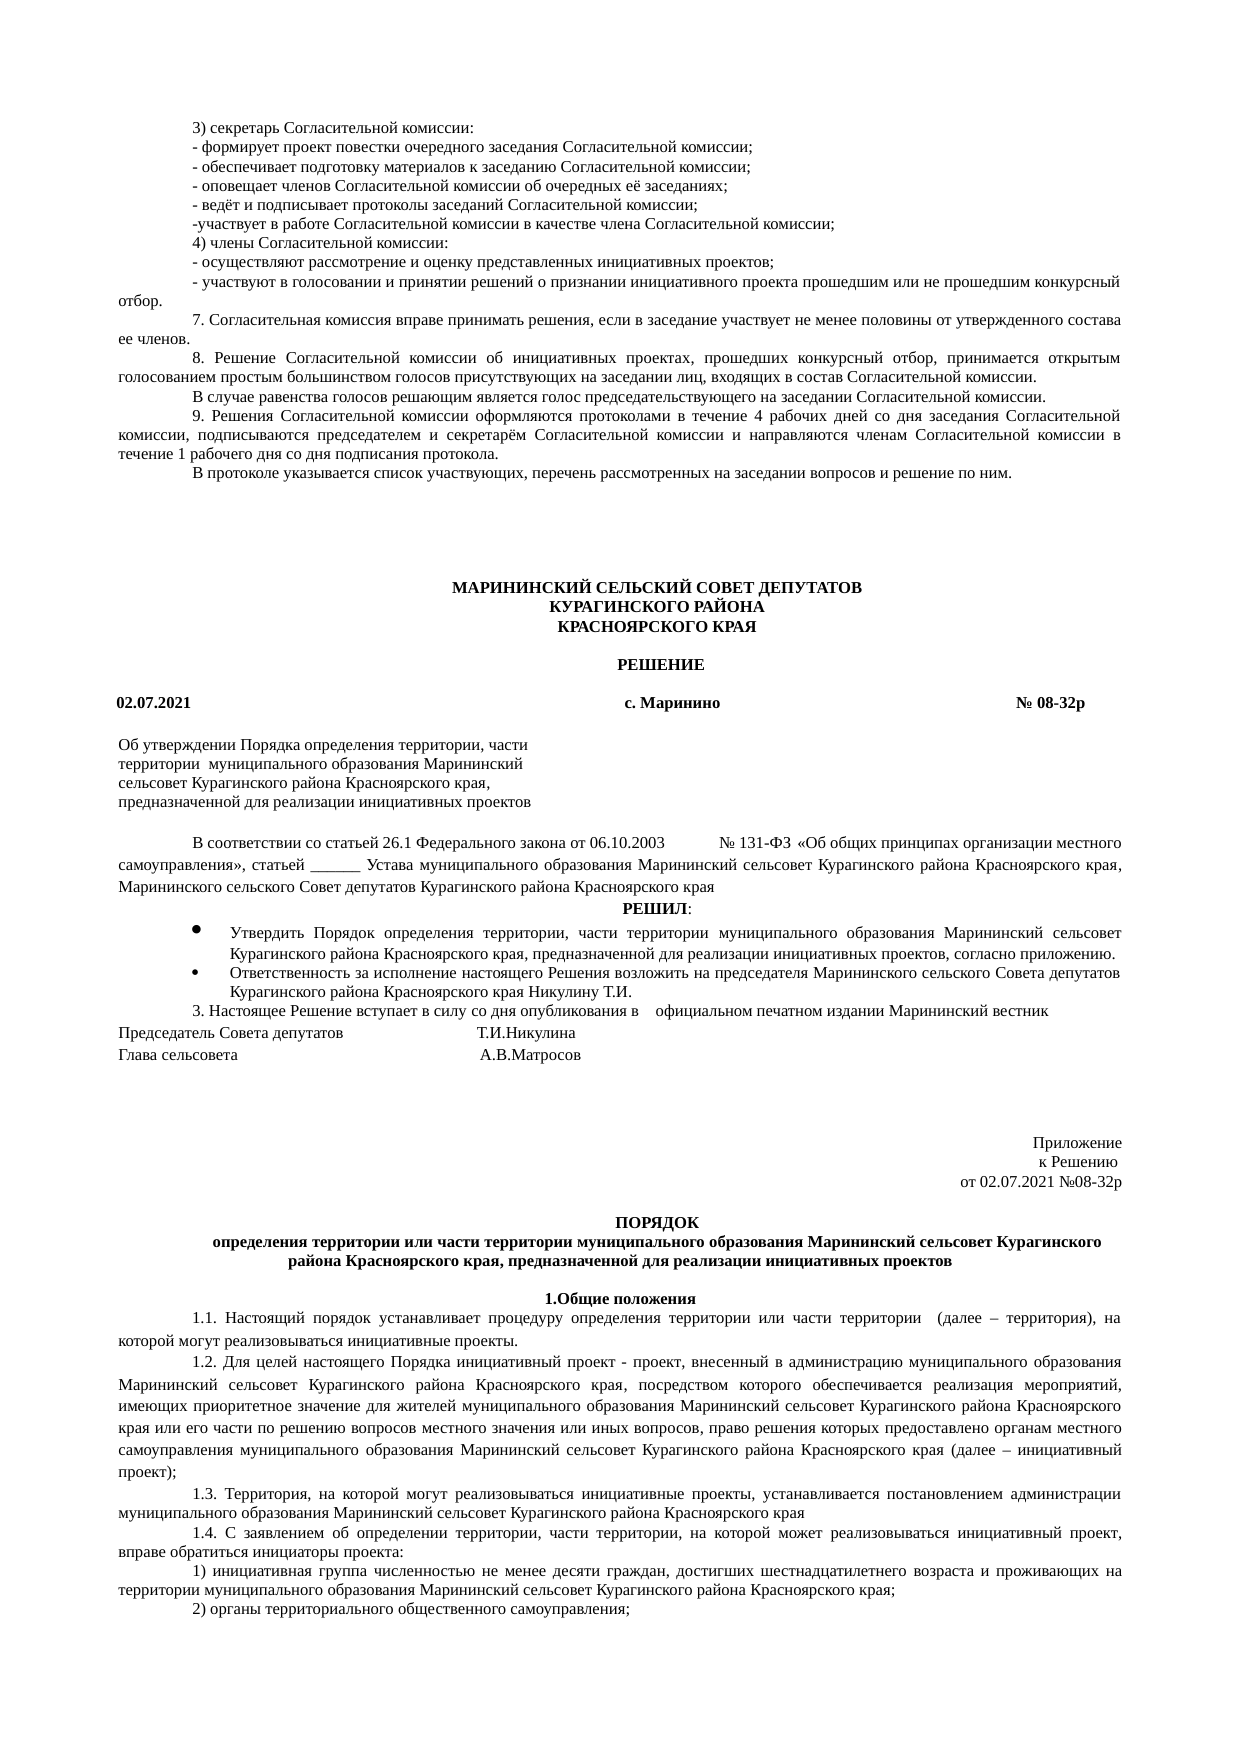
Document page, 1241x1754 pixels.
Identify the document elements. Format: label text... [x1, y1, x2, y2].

text 3. Настоящее Решение вступает в силу со дня опубликования в официальном печатном издании Марининский вестник [118, 1001, 1122, 1020]
text - обеспечивает подготовку материалов к заседанию Согласительной комиссии; [118, 156, 1122, 176]
text определения территории или части территории муниципального образования Марининский сельсовет Курагинского района Красноярского края, предназначенной для реализации инициативных проектов [118, 1232, 1122, 1270]
text - формирует проект повестки очередного заседания Согласительной комиссии; [118, 137, 1122, 156]
text В соответствии со статьей 26.1 Федерального закона от 06.10.2003 № 131-ФЗ «Об общих принципах организации местного самоуправления», статьей ______ Устава муниципального образования Марининский сельсовет Курагинского района Красноярского края, Марининского сельского Совет депутатов Курагинского района Красноярского края [118, 833, 1122, 896]
text 2) органы территориального общественного самоуправления; [118, 1599, 1122, 1618]
text Приложение [118, 1133, 1122, 1152]
text от 02.07.2021 №08-32р [118, 1171, 1122, 1191]
text 1.3. Территория, на которой могут реализовываться инициативные проекты, устанавливается постановлением администрации муниципального образования Марининский сельсовет Курагинского района Красноярского края [118, 1484, 1122, 1522]
text Глава сельсовета А.В.Матросов [118, 1045, 1122, 1064]
text 1.1. Настоящий порядок устанавливает процедуру определения территории или части территории (далее – территория), на которой могут реализовываться инициативные проекты. [118, 1308, 1122, 1349]
text 4) члены Согласительной комиссии: [118, 233, 1122, 252]
text - участвуют в голосовании и принятии решений о признании инициативного проекта прошедшим или не прошедшим конкурсный отбор. [118, 271, 1122, 310]
text 8. Решение Согласительной комиссии об инициативных проектах, прошедших конкурсный отбор, принимается открытым голосованием простым большинством голосов присутствующих на заседании лиц, входящих в состав Согласительной комиссии. [118, 348, 1122, 386]
text 1) инициативная группа численностью не менее десяти граждан, достигших шестнадцатилетнего возраста и проживающих на территории муниципального образования Марининский сельсовет Курагинского района Красноярского края; [118, 1561, 1122, 1599]
text - ведёт и подписывает протоколы заседаний Согласительной комиссии; [118, 195, 1122, 214]
text 7. Согласительная комиссия вправе принимать решения, если в заседание участвует не менее половины от утвержденного состава ее членов. [118, 310, 1122, 348]
text Об утверждении Порядка определения территории, части территории муниципального образования Марининский сельсовет Курагинского района Красноярского края, предназначенной для реализации инициативных проектов [118, 734, 591, 811]
text -участвует в работе Согласительной комиссии в качестве члена Согласительной комиссии; [118, 214, 1122, 233]
text Председатель Совета депутатов Т.И.Никулина [118, 1023, 1122, 1042]
text РЕШЕНИЕ [118, 655, 1122, 674]
text КРАСНОЯРСКОГО КРАЯ [118, 616, 1122, 636]
text - осуществляют рассмотрение и оценку представленных инициативных проектов; [118, 252, 1122, 271]
text 1.Общие положения [118, 1289, 1122, 1308]
text 1.4. С заявлением об определении территории, части территории, на которой может реализовываться инициативный проект, вправе обратиться инициаторы проекта: [118, 1522, 1122, 1561]
text - оповещает членов Согласительной комиссии об очередных её заседаниях; [118, 176, 1122, 195]
text 9. Решения Согласительной комиссии оформляются протоколами в течение 4 рабочих дней со дня заседания Согласительной комиссии, подписываются председателем и секретарём Согласительной комиссии и направляются членам Согласительной комиссии в течение 1 рабочего дня со дня подписания протокола. [118, 406, 1122, 463]
list Ответственность за исполнение настоящего Решения возложить на председателя Марининского сельского Совета депутатов Курагинского района Красноярского края Никулину Т.И. [192, 963, 1122, 1001]
list Утвердить Порядок определения территории, части территории муниципального образования Марининский сельсовет Курагинского района Красноярского края, предназначенной для реализации инициативных проектов, согласно приложению. [192, 921, 1122, 963]
text ПОРЯДОК [118, 1212, 1122, 1232]
text 02.07.2021 с. Маринино № 08-32р [116, 693, 1122, 712]
text к Решению [118, 1152, 1122, 1171]
text В протоколе указывается список участвующих, перечень рассмотренных на заседании вопросов и решение по ним. [118, 463, 1122, 482]
text В случае равенства голосов решающим является голос председательствующего на заседании Согласительной комиссии. [118, 386, 1122, 406]
text РЕШИЛ: [118, 899, 1122, 918]
text 3) секретарь Согласительной комиссии: [118, 118, 1122, 137]
text КУРАГИНСКОГО РАЙОНА [118, 597, 1122, 616]
text МАРИНИНСКИЙ СЕЛЬСКИЙ СОВЕТ ДЕПУТАТОВ [118, 578, 1122, 597]
text 1.2. Для целей настоящего Порядка инициативный проект - проект, внесенный в администрацию муниципального образования Марининский сельсовет Курагинского района Красноярского края, посредством которого обеспечивается реализация мероприятий, имеющих приоритетное значение для жителей муниципального образования Марининский сельсовет Курагинского района Красноярского края или его части по решению вопросов местного значения или иных вопросов, право решения которых предоставлено органам местного самоуправления муниципального образования Марининский сельсовет Курагинского района Красноярского края (далее – инициативный проект); [118, 1352, 1122, 1481]
